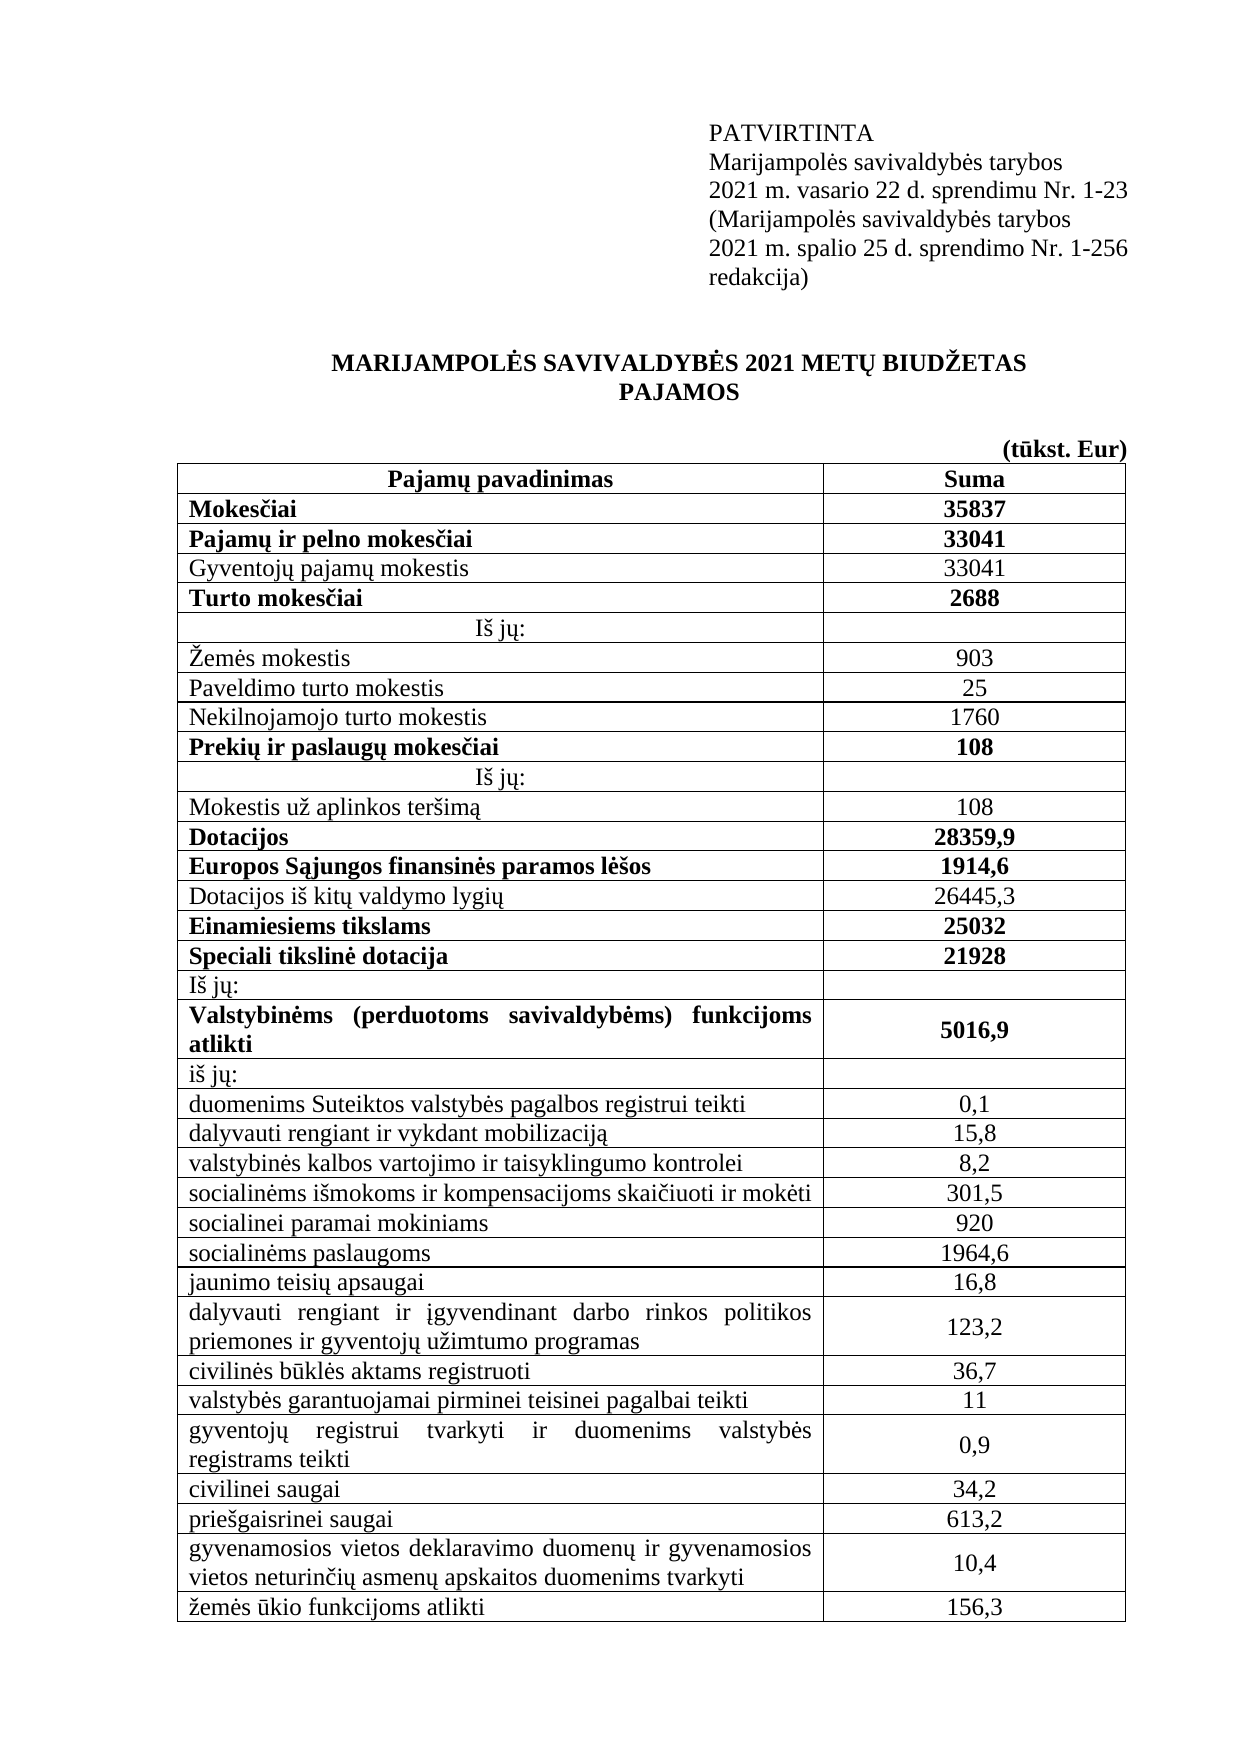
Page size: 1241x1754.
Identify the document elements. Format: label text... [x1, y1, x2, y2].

table_cell 920 [824, 1208, 1125, 1237]
table_cell duomenims Suteiktos valstybės pagalbos registrui teikti [178, 1089, 823, 1117]
table_cell Iš jų: [178, 971, 823, 999]
table_cell Gyventojų pajamų mokestis [178, 554, 823, 582]
table_cell dalyvauti rengiant ir įgyvendinant darbo rinkos politikos priemones ir gyventojų užimtumo programas [178, 1297, 823, 1355]
table_cell valstybinės kalbos vartojimo ir taisyklingumo kontrolei [178, 1148, 823, 1177]
text (Marijampolės savivaldybės tarybos [709, 204, 1181, 233]
table_cell Paveldimo turto mokestis [178, 673, 823, 701]
table_cell iš jų: [178, 1059, 823, 1088]
table_cell 34,2 [824, 1474, 1125, 1503]
table_cell 16,8 [824, 1268, 1125, 1296]
table_cell 123,2 [824, 1297, 1125, 1355]
table_cell Turto mokesčiai [178, 583, 823, 612]
table_cell žemės ūkio funkcijoms atlikti [178, 1592, 823, 1621]
table_cell 1914,6 [824, 851, 1125, 880]
text PATVIRTINTA [709, 118, 1181, 147]
table_cell 156,3 [824, 1592, 1125, 1621]
table_cell 15,8 [824, 1119, 1125, 1147]
text 2021 m. spalio 25 d. sprendimo Nr. 1-256 [709, 233, 1181, 262]
table_cell 108 [824, 732, 1125, 761]
table_cell 0,1 [824, 1089, 1125, 1117]
table_cell Iš jų: [178, 613, 823, 642]
table_cell 25032 [824, 911, 1125, 940]
table_cell 903 [824, 643, 1125, 672]
table_cell Žemės mokestis [178, 643, 823, 672]
table_cell 5016,9 [824, 1000, 1125, 1058]
table_cell 301,5 [824, 1178, 1125, 1207]
table_cell valstybės garantuojamai pirminei teisinei pagalbai teikti [178, 1386, 823, 1414]
table_cell Pajamų ir pelno mokesčiai [178, 524, 823, 552]
table_cell Iš jų: [178, 762, 823, 791]
table_cell priešgaisrinei saugai [178, 1504, 823, 1532]
table_cell 33041 [824, 524, 1125, 552]
table_cell gyvenamosios vietos deklaravimo duomenų ir gyvenamosios vietos neturinčių asmenų apskaitos duomenims tvarkyti [178, 1534, 823, 1591]
table_cell Mokesčiai [178, 494, 823, 523]
table_cell Nekilnojamojo turto mokestis [178, 703, 823, 731]
table_cell 33041 [824, 554, 1125, 582]
table_cell Prekių ir paslaugų mokesčiai [178, 732, 823, 761]
table_cell Dotacijos [178, 822, 823, 850]
table_header Pajamų pavadinimas [178, 464, 823, 493]
table_cell 1760 [824, 703, 1125, 731]
table_cell jaunimo teisių apsaugai [178, 1268, 823, 1296]
table_cell 1964,6 [824, 1238, 1125, 1266]
text redakcija) [709, 262, 1181, 291]
table_cell 10,4 [824, 1534, 1125, 1591]
table_cell civilinės būklės aktams registruoti [178, 1356, 823, 1384]
table_cell socialinėms išmokoms ir kompensacijoms skaičiuoti ir mokėti [178, 1178, 823, 1207]
table_cell gyventojų registrui tvarkyti ir duomenims valstybės registrams teikti [178, 1415, 823, 1473]
table_cell 28359,9 [824, 822, 1125, 850]
table_cell 26445,3 [824, 881, 1125, 910]
table_cell Mokestis už aplinkos teršimą [178, 792, 823, 821]
table_cell 613,2 [824, 1504, 1125, 1532]
table_cell [824, 1059, 1125, 1088]
table_cell civilinei saugai [178, 1474, 823, 1503]
table_header Suma [824, 464, 1125, 493]
table_cell Speciali tikslinė dotacija [178, 941, 823, 969]
text Marijampolės savivaldybės tarybos [709, 147, 1181, 176]
table_cell 0,9 [824, 1415, 1125, 1473]
table_cell 2688 [824, 583, 1125, 612]
table_cell socialinėms paslaugoms [178, 1238, 823, 1266]
table_cell Einamiesiems tikslams [178, 911, 823, 940]
table_cell 35837 [824, 494, 1125, 523]
table_cell [824, 971, 1125, 999]
table_cell Valstybinėms (perduotoms savivaldybėms) funkcijoms atlikti [178, 1000, 823, 1058]
table_cell Dotacijos iš kitų valdymo lygių [178, 881, 823, 910]
text (tūkst. Eur) [177, 434, 1181, 463]
table_cell 25 [824, 673, 1125, 701]
table_cell 36,7 [824, 1356, 1125, 1384]
table_cell 108 [824, 792, 1125, 821]
table_cell 21928 [824, 941, 1125, 969]
table_cell dalyvauti rengiant ir vykdant mobilizaciją [178, 1119, 823, 1147]
table_cell Europos Sąjungos finansinės paramos lėšos [178, 851, 823, 880]
table_cell 8,2 [824, 1148, 1125, 1177]
table_cell [824, 762, 1125, 791]
table_cell socialinei paramai mokiniams [178, 1208, 823, 1237]
text PAJAMOS [177, 377, 1181, 406]
table_cell 11 [824, 1386, 1125, 1414]
table_cell [824, 613, 1125, 642]
text MARIJAMPOLĖS SAVIVALDYBĖS 2021 METŲ BIUDŽETAS [177, 348, 1181, 377]
text 2021 m. vasario 22 d. sprendimu Nr. 1-23 [709, 176, 1181, 204]
